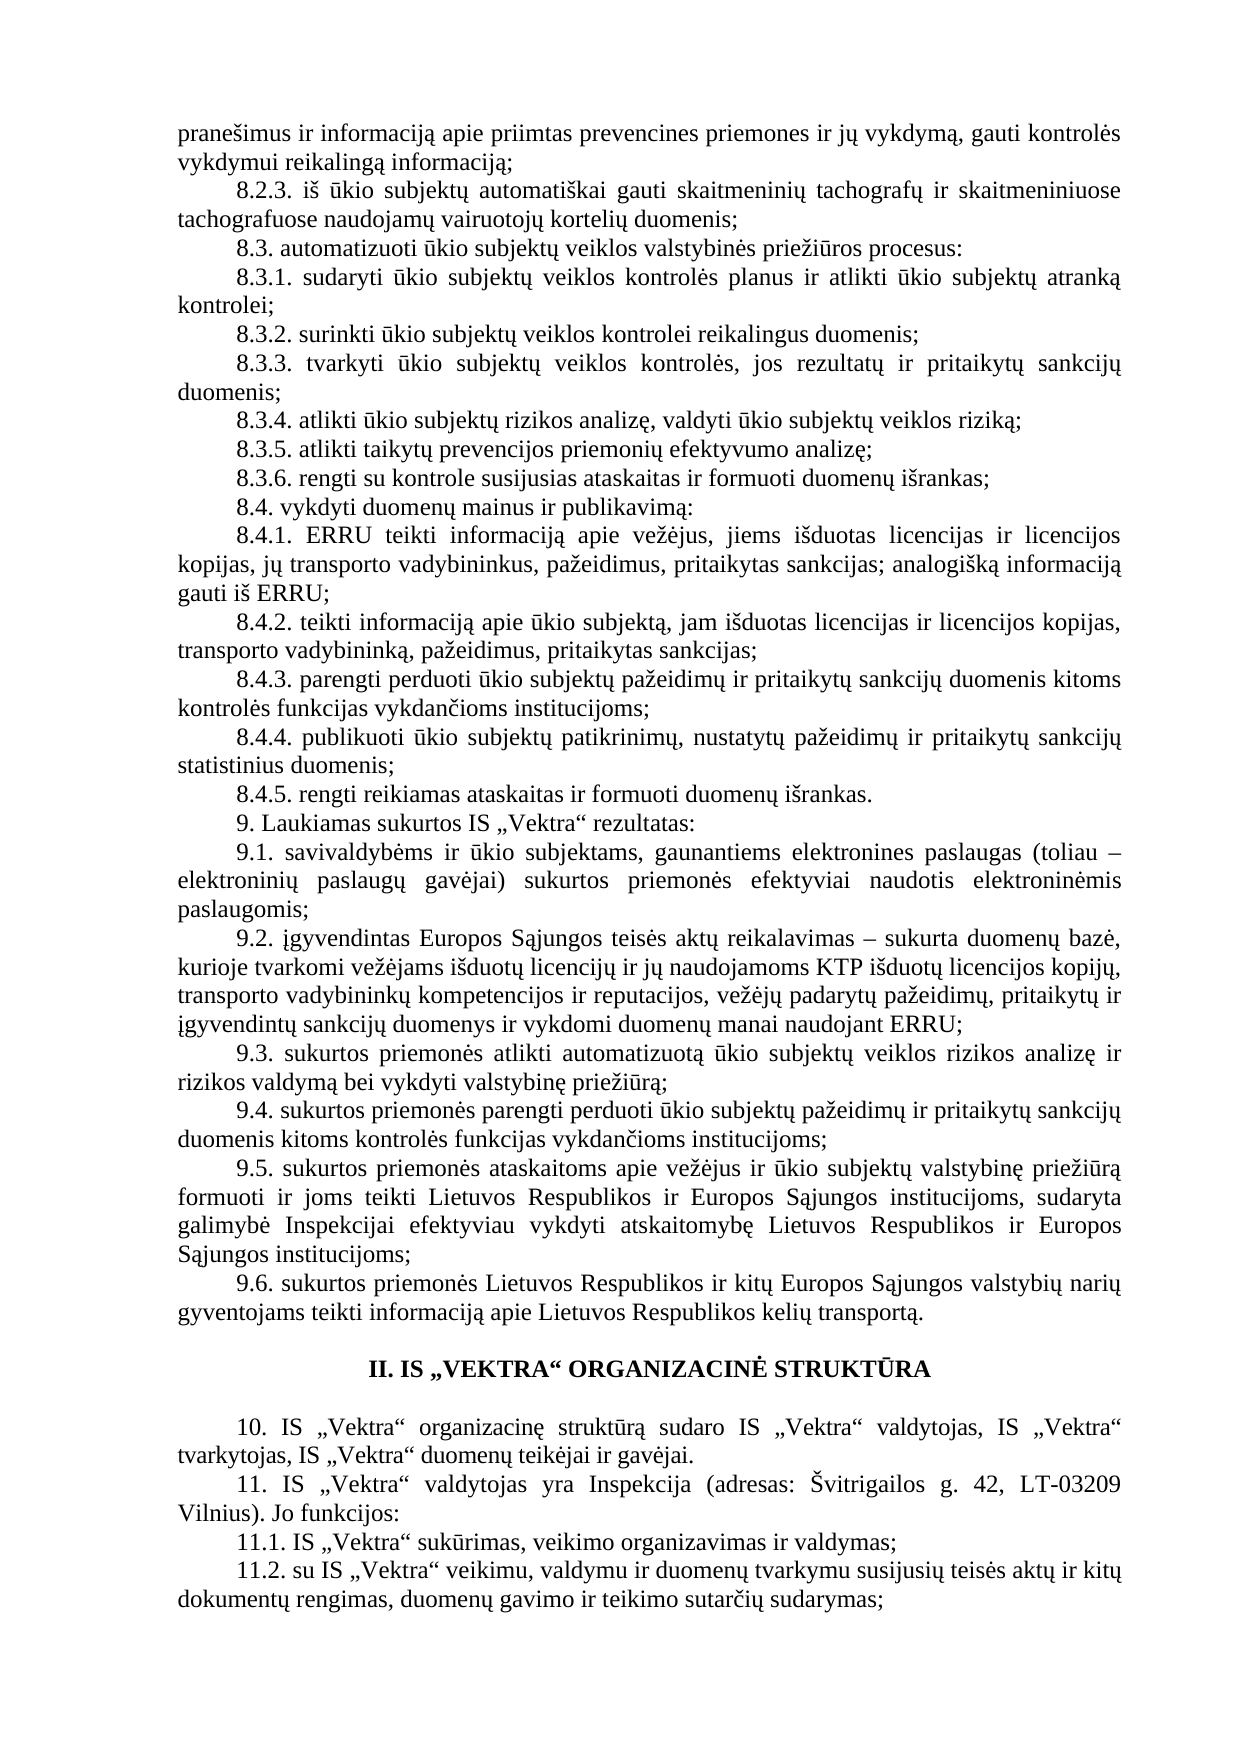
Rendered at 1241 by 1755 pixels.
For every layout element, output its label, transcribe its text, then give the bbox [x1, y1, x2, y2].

text 11. IS „Vektra“ valdytojas yra Inspekcija (adresas: Švitrigailos g. 42, LT-03209 Vilnius). Jo funkcijos: [177, 1469, 1122, 1527]
text II. IS „VEKTRA“ ORGANIZACINĖ STRUKTŪRA [177, 1354, 1122, 1383]
text 8.4.3. parengti perduoti ūkio subjektų pažeidimų ir pritaikytų sankcijų duomenis kitoms kontrolės funkcijas vykdančioms institucijoms; [177, 664, 1122, 722]
text 11.1. IS „Vektra“ sukūrimas, veikimo organizavimas ir valdymas; [177, 1527, 1122, 1556]
text 9.6. sukurtos priemonės Lietuvos Respublikos ir kitų Europos Sąjungos valstybių narių gyventojams teikti informaciją apie Lietuvos Respublikos kelių transportą. [177, 1268, 1122, 1326]
text 8.4.5. rengti reikiamas ataskaitas ir formuoti duomenų išrankas. [177, 779, 1122, 808]
text 9.5. sukurtos priemonės ataskaitoms apie vežėjus ir ūkio subjektų valstybinę priežiūrą formuoti ir joms teikti Lietuvos Respublikos ir Europos Sąjungos institucijoms, sudaryta galimybė Inspekcijai efektyviau vykdyti atskaitomybę Lietuvos Respublikos ir Europos Sąjungos institucijoms; [177, 1153, 1122, 1268]
text 8.2.3. iš ūkio subjektų automatiškai gauti skaitmeninių tachografų ir skaitmeniniuose tachografuose naudojamų vairuotojų kortelių duomenis; [177, 176, 1122, 233]
text 11.2. su IS „Vektra“ veikimu, valdymu ir duomenų tvarkymu susijusių teisės aktų ir kitų dokumentų rengimas, duomenų gavimo ir teikimo sutarčių sudarymas; [177, 1556, 1122, 1613]
text 8.3.2. surinkti ūkio subjektų veiklos kontrolei reikalingus duomenis; [177, 319, 1122, 348]
text 8.4. vykdyti duomenų mainus ir publikavimą: [177, 492, 1122, 521]
text 8.3.1. sudaryti ūkio subjektų veiklos kontrolės planus ir atlikti ūkio subjektų atranką kontrolei; [177, 262, 1122, 319]
text 10. IS „Vektra“ organizacinę struktūrą sudaro IS „Vektra“ valdytojas, IS „Vektra“ tvarkytojas, IS „Vektra“ duomenų teikėjai ir gavėjai. [177, 1412, 1122, 1469]
text 9.1. savivaldybėms ir ūkio subjektams, gaunantiems elektronines paslaugas (toliau – elektroninių paslaugų gavėjai) sukurtos priemonės efektyviai naudotis elektroninėmis paslaugomis; [177, 837, 1122, 923]
text 9.4. sukurtos priemonės parengti perduoti ūkio subjektų pažeidimų ir pritaikytų sankcijų duomenis kitoms kontrolės funkcijas vykdančioms institucijoms; [177, 1096, 1122, 1153]
text 8.3.5. atlikti taikytų prevencijos priemonių efektyvumo analizę; [177, 434, 1122, 463]
text 8.4.1. ERRU teikti informaciją apie vežėjus, jiems išduotas licencijas ir licencijos kopijas, jų transporto vadybininkus, pažeidimus, pritaikytas sankcijas; analogišką informaciją gauti iš ERRU; [177, 521, 1122, 607]
text 8.4.4. publikuoti ūkio subjektų patikrinimų, nustatytų pažeidimų ir pritaikytų sankcijų statistinius duomenis; [177, 722, 1122, 779]
text 9.2. įgyvendintas Europos Sąjungos teisės aktų reikalavimas – sukurta duomenų bazė, kurioje tvarkomi vežėjams išduotų licencijų ir jų naudojamoms KTP išduotų licencijos kopijų, transporto vadybininkų kompetencijos ir reputacijos, vežėjų padarytų pažeidimų, pritaikytų ir įgyvendintų sankcijų duomenys ir vykdomi duomenų manai naudojant ERRU; [177, 923, 1122, 1038]
text 8.4.2. teikti informaciją apie ūkio subjektą, jam išduotas licencijas ir licencijos kopijas, transporto vadybininką, pažeidimus, pritaikytas sankcijas; [177, 607, 1122, 664]
text 8.3. automatizuoti ūkio subjektų veiklos valstybinės priežiūros procesus: [177, 233, 1122, 262]
text 9. Laukiamas sukurtos IS „Vektra“ rezultatas: [177, 808, 1122, 837]
text 9.3. sukurtos priemonės atlikti automatizuotą ūkio subjektų veiklos rizikos analizę ir rizikos valdymą bei vykdyti valstybinę priežiūrą; [177, 1038, 1122, 1096]
text 8.3.4. atlikti ūkio subjektų rizikos analizę, valdyti ūkio subjektų veiklos riziką; [177, 406, 1122, 434]
text pranešimus ir informaciją apie priimtas prevencines priemones ir jų vykdymą, gauti kontrolės vykdymui reikalingą informaciją; [177, 118, 1122, 176]
text 8.3.6. rengti su kontrole susijusias ataskaitas ir formuoti duomenų išrankas; [177, 463, 1122, 492]
text 8.3.3. tvarkyti ūkio subjektų veiklos kontrolės, jos rezultatų ir pritaikytų sankcijų duomenis; [177, 348, 1122, 406]
